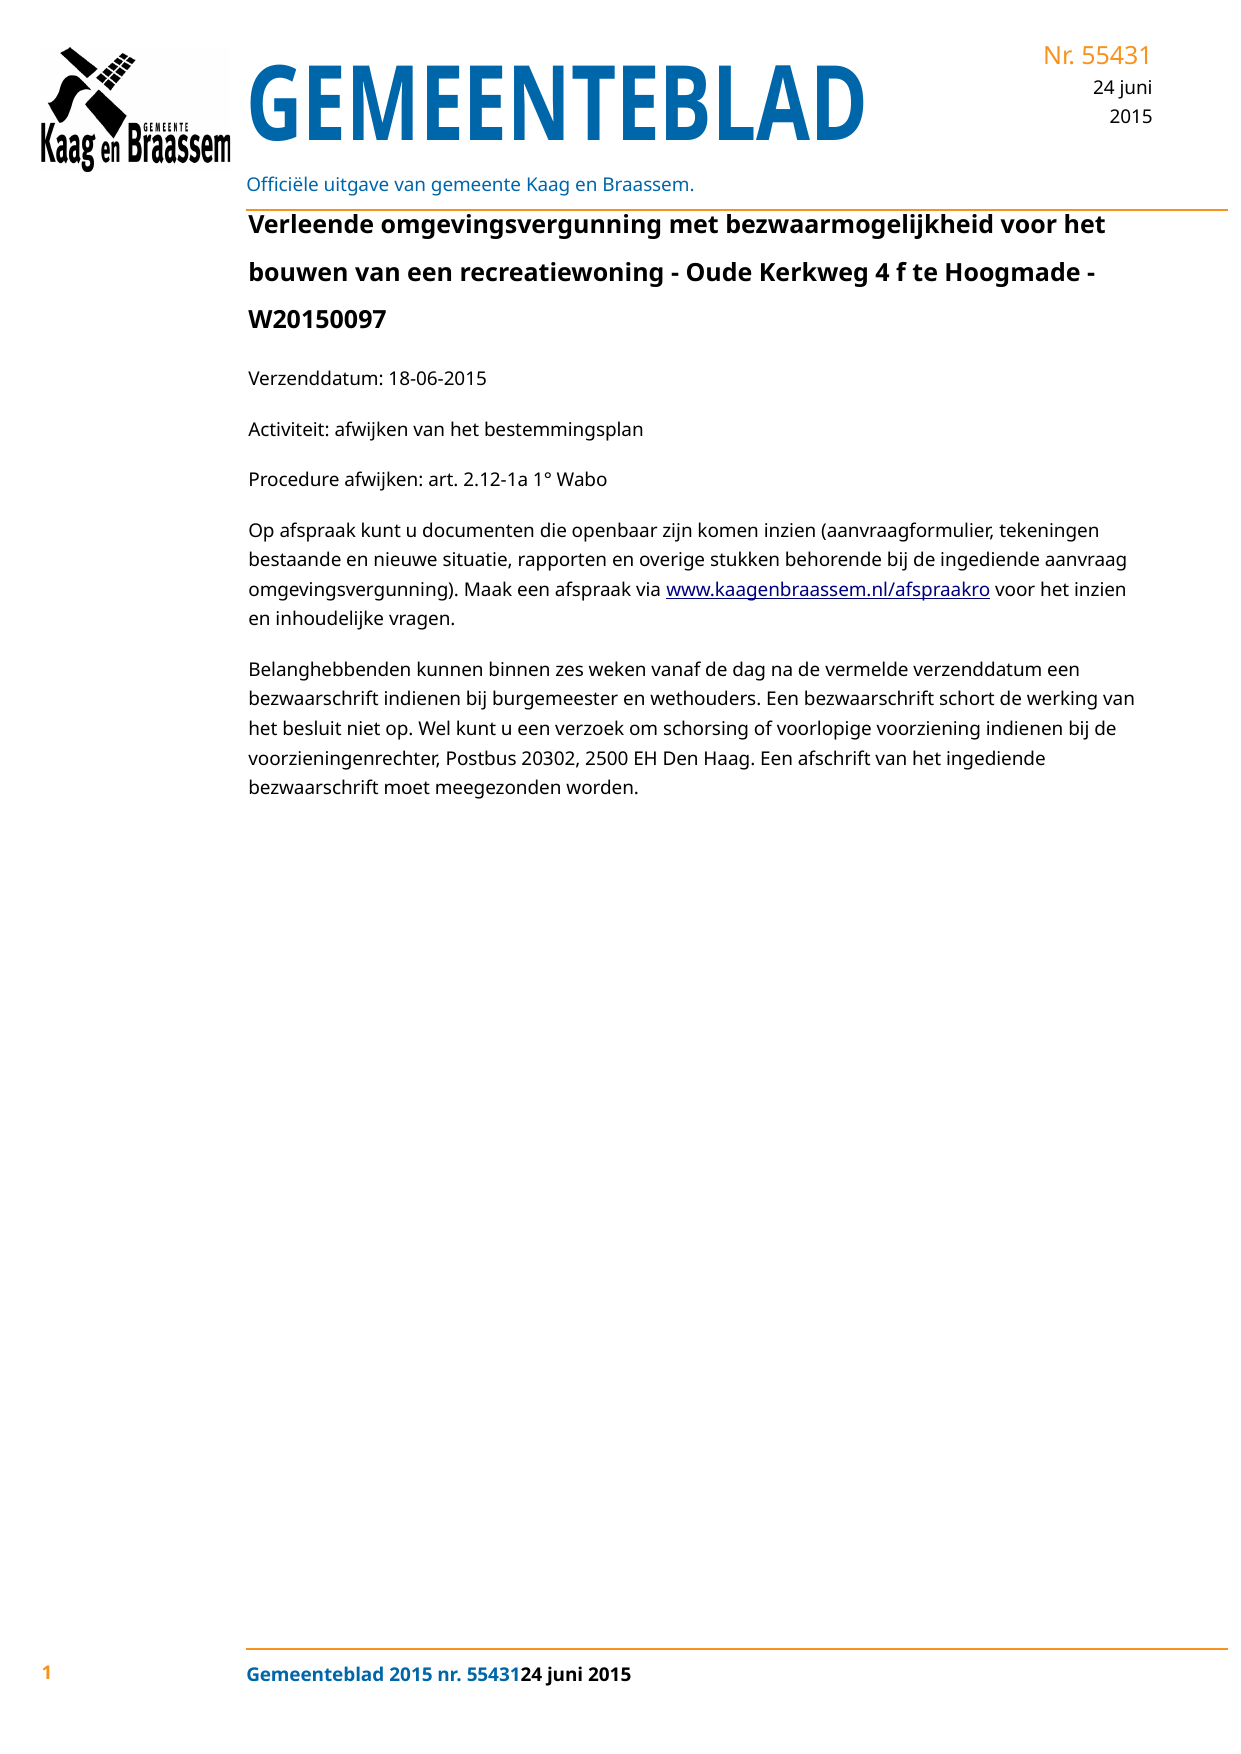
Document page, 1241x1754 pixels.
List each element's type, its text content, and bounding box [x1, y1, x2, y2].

text Verleende omgevingsvergunning met bezwaarmogelijkheid voor het bouwen van een recreatiewoning - Oude Kerkweg 4 f te Hoogmade - W20150097 [248, 211, 1152, 336]
text Belanghebbenden kunnen binnen zes weken vanaf de dag na de vermelde verzenddatum een bezwaarschrift indienen bij burgemeester en wethouders. Een bezwaarschrift schort de werking van het besluit niet op. Wel kunt u een verzoek om schorsing of voorlopige voorziening indienen bij de voorzieningenrechter, Postbus 20302, 2500 EH Den Haag. Een afschrift van het ingediende bezwaarschrift moet meegezonden worden. [248, 656, 1152, 800]
text Activiteit: afwijken van het bestemmingsplan [248, 416, 1152, 442]
text Op afspraak kunt u documenten die openbaar zijn komen inzien (aanvraagformulier, tekeningen bestaande en nieuwe situatie, rapporten en overige stukken behorende bij de ingediende aanvraag omgevingsvergunning). Maak een afspraak via www.kaagenbraassem.nl/afspraakro voor het inzien en inhoudelijke vragen. [248, 517, 1152, 631]
picture [41, 47, 231, 172]
text Procedure afwijken: art. 2.12-1a 1° Wabo [248, 466, 1152, 492]
text Verzenddatum: 18-06-2015 [248, 366, 1152, 391]
